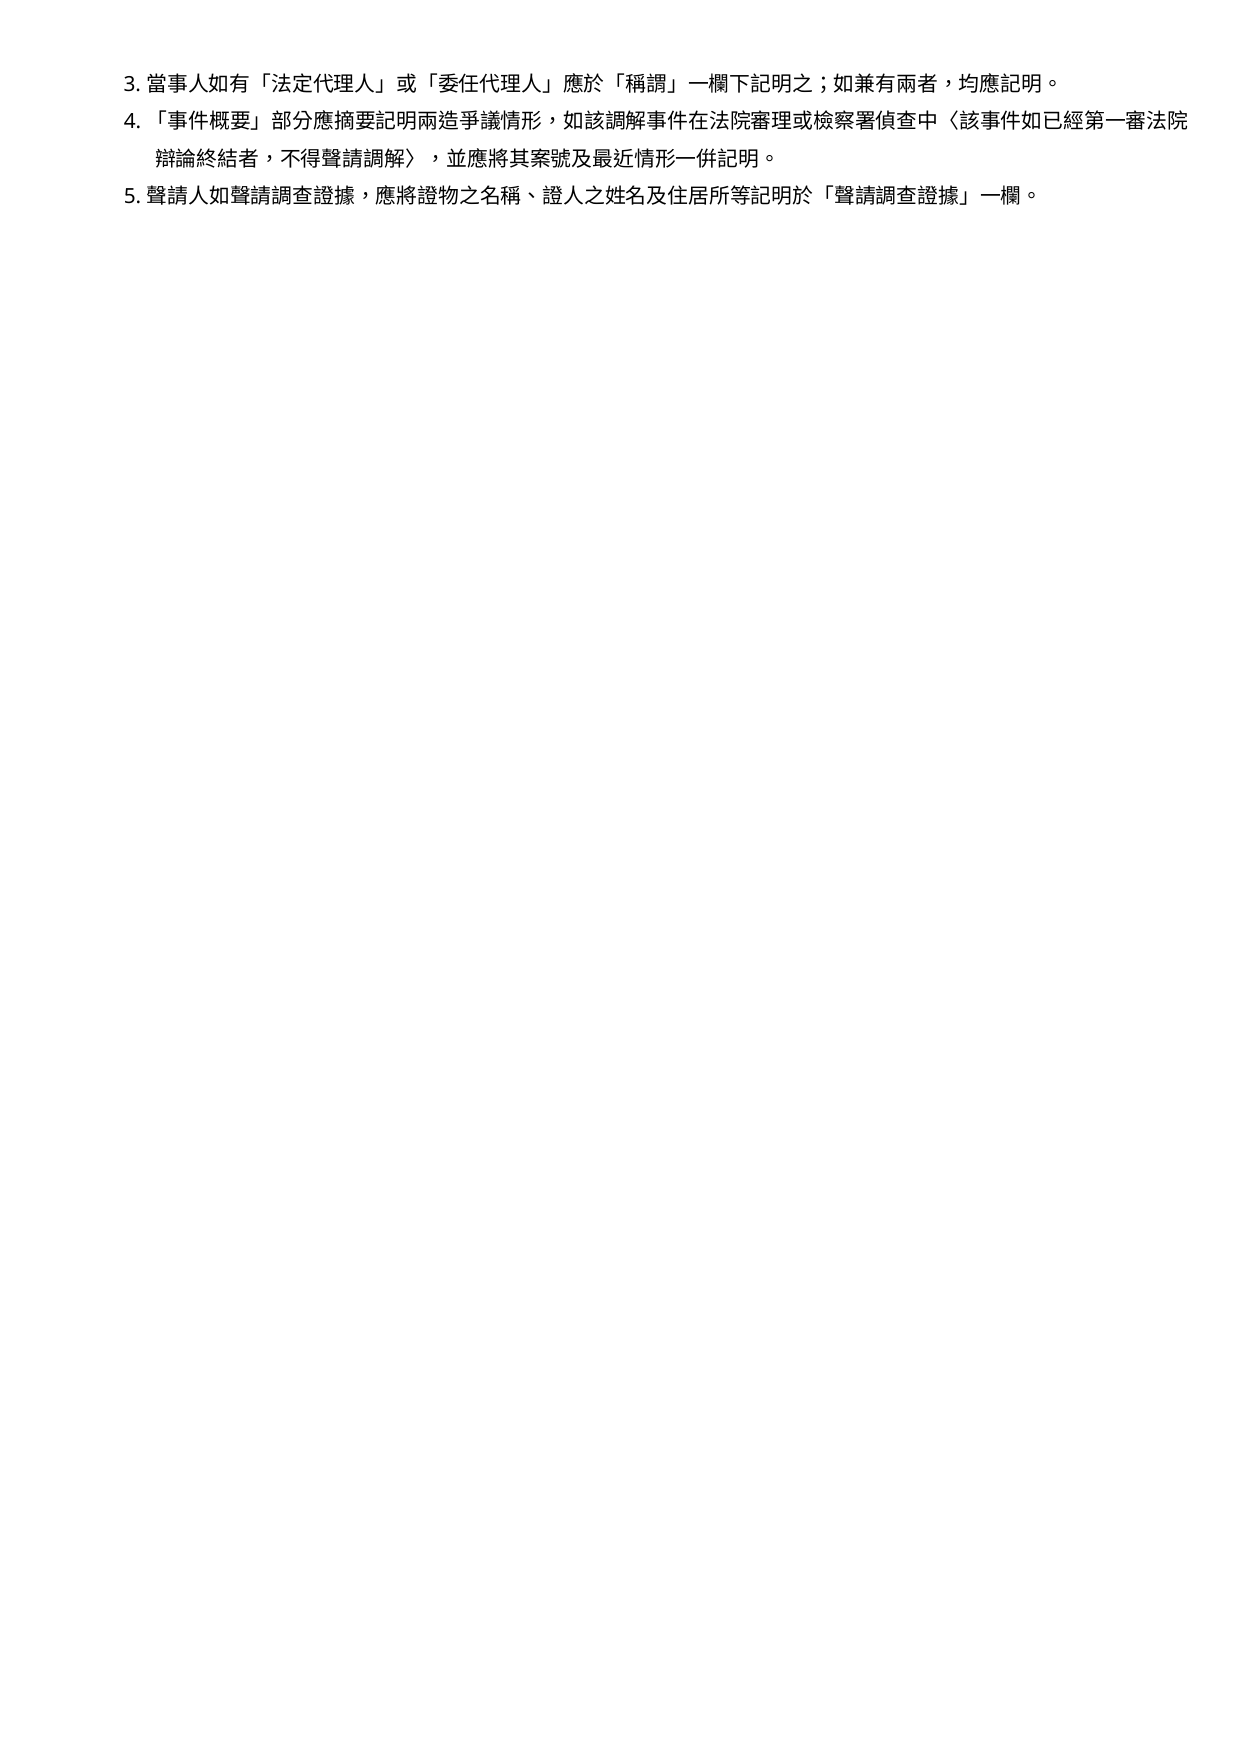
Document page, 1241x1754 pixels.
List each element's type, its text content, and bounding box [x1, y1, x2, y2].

text 4. 「事件概要」部分應摘要記明兩造爭議情形，如該調解事件在法院審理或檢察署偵查中〈該事件如已經第一審法院 [123, 101, 1240, 139]
text 辯論終結者，不得聲請調解〉，並應將其案號及最近情形一倂記明。 [123, 139, 1240, 176]
text 5. 聲請人如聲請調查證據，應將證物之名稱、證人之姓名及住居所等記明於「聲請調查證據」一欄。 [123, 176, 1240, 214]
text 3. 當事人如有「法定代理人」或「委任代理人」應於「稱謂」一欄下記明之；如兼有兩者，均應記明。 [29, 64, 1240, 101]
